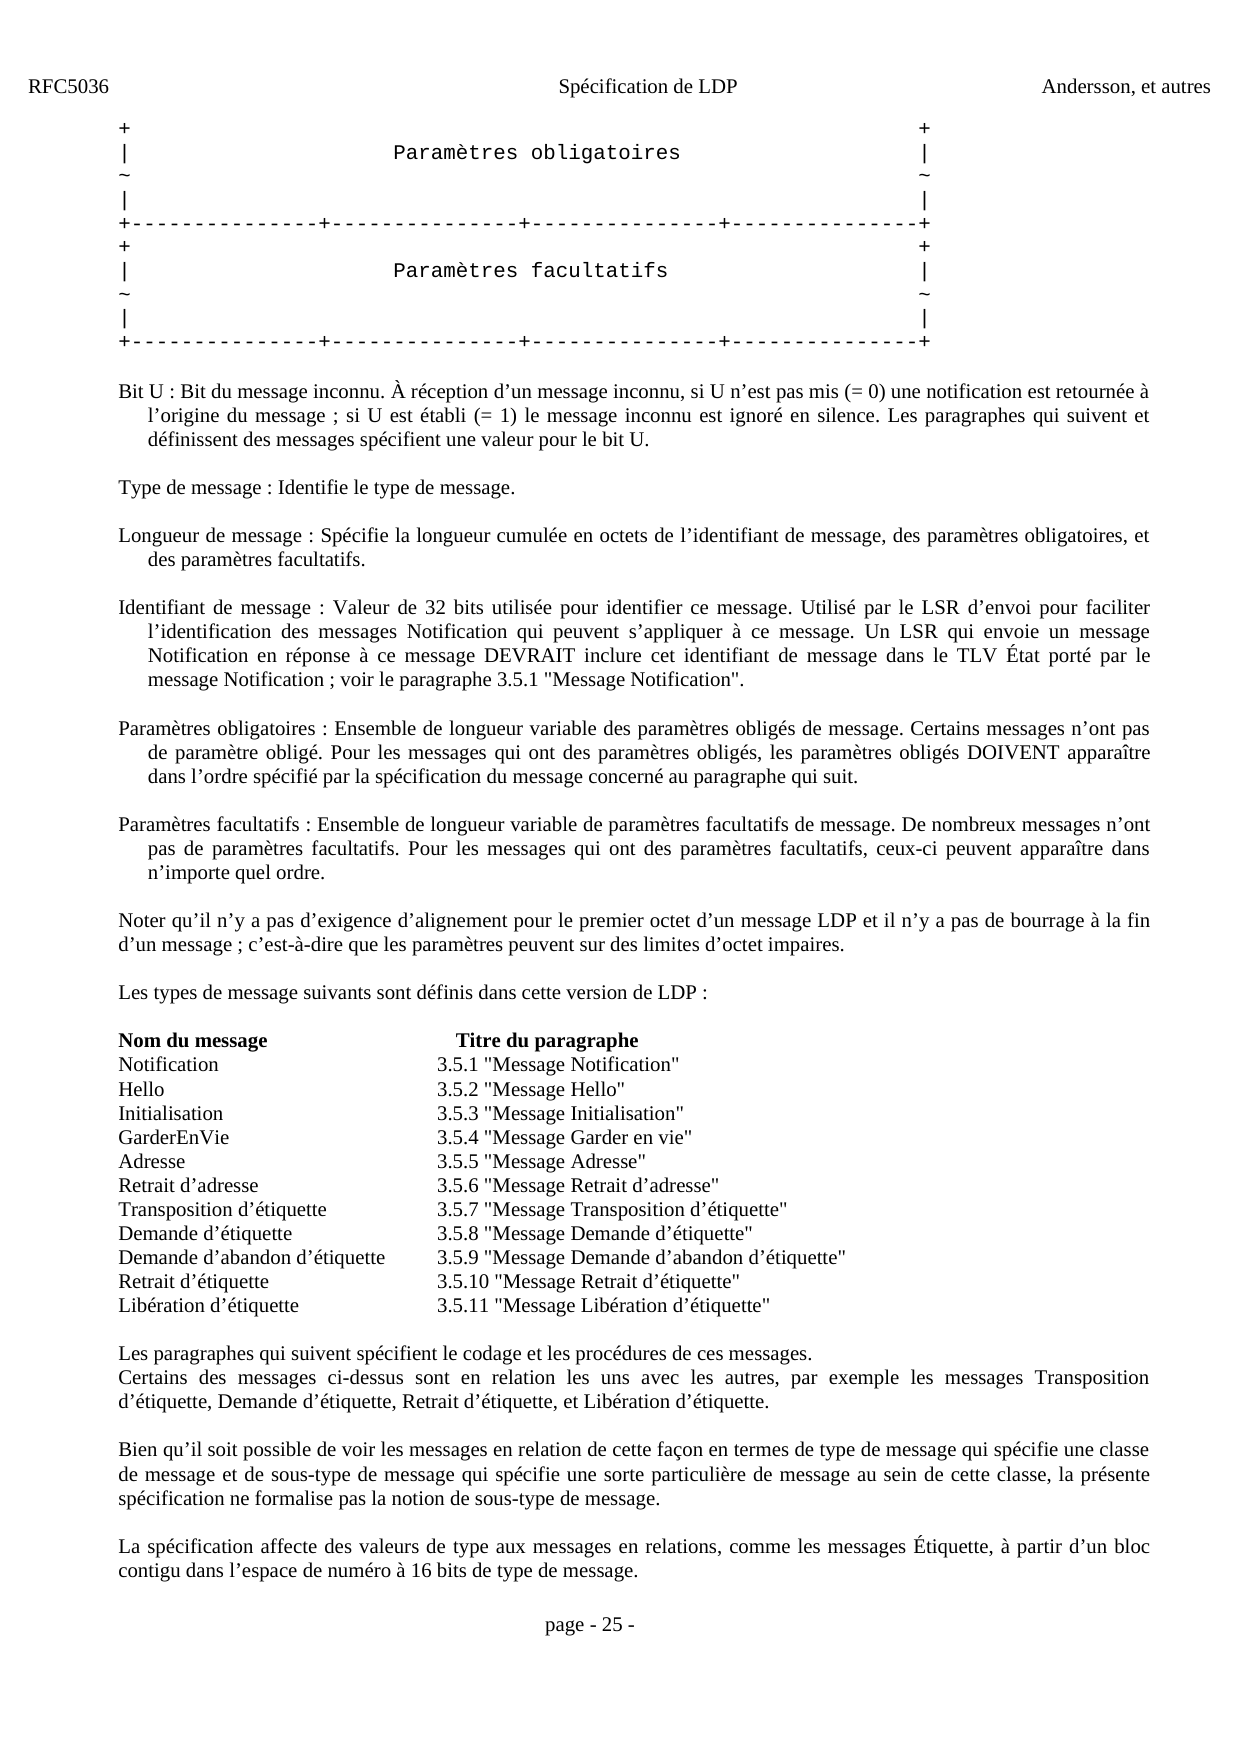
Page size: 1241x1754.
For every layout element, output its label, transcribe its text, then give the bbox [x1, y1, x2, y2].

text ~ ~ [118, 284, 1152, 307]
text Notification 3.5.1 "Message Notification" [118, 1052, 1152, 1076]
text Demande d’étiquette 3.5.8 "Message Demande d’étiquette" [118, 1221, 1152, 1245]
text Retrait d’étiquette 3.5.10 "Message Retrait d’étiquette" [118, 1269, 1152, 1293]
text Les paragraphes qui suivent spécifient le codage et les procédures de ces messages. [118, 1341, 1152, 1365]
text +---------------+---------------+---------------+---------------+ [118, 331, 1152, 354]
text ~ ~ [118, 165, 1152, 189]
text Nom du message Titre du paragraphe [118, 1028, 1152, 1052]
text Initialisation 3.5.3 "Message Initialisation" [118, 1101, 1152, 1124]
text Les types de message suivants sont définis dans cette version de LDP : [118, 980, 1152, 1004]
text Type de message : Identifie le type de message. [118, 475, 1152, 499]
text | Paramètres facultatifs | [118, 260, 1152, 284]
text Paramètres obligatoires : Ensemble de longueur variable des paramètres obligés de message. Certains messages n’ont pas de paramètre obligé. Pour les messages qui ont des paramètres obligés, les paramètres obligés DOIVENT apparaître dans l’ordre spécifié par la spécification du message concerné au paragraphe qui suit. [118, 716, 1152, 788]
text La spécification affecte des valeurs de type aux messages en relations, comme les messages Étiquette, à partir d’un bloc contigu dans l’espace de numéro à 16 bits de type de message. [118, 1534, 1152, 1582]
text Certains des messages ci-dessus sont en relation les uns avec les autres, par exemple les messages Transposition d’étiquette, Demande d’étiquette, Retrait d’étiquette, et Libération d’étiquette. [118, 1365, 1152, 1413]
text Paramètres facultatifs : Ensemble de longueur variable de paramètres facultatifs de message. De nombreux messages n’ont pas de paramètres facultatifs. Pour les messages qui ont des paramètres facultatifs, ceux-ci peuvent apparaître dans n’importe quel ordre. [118, 812, 1152, 884]
text Noter qu’il n’y a pas d’exigence d’alignement pour le premier octet d’un message LDP et il n’y a pas de bourrage à la fin d’un message ; c’est-à-dire que les paramètres peuvent sur des limites d’octet impaires. [118, 908, 1152, 956]
text Hello 3.5.2 "Message Hello" [118, 1076, 1152, 1101]
text Demande d’abandon d’étiquette 3.5.9 "Message Demande d’abandon d’étiquette" [118, 1245, 1152, 1269]
text Retrait d’adresse 3.5.6 "Message Retrait d’adresse" [118, 1173, 1152, 1197]
text Transposition d’étiquette 3.5.7 "Message Transposition d’étiquette" [118, 1197, 1152, 1221]
text + + [118, 236, 1152, 260]
text | Paramètres obligatoires | [118, 142, 1152, 165]
text | | [118, 189, 1152, 213]
text Bien qu’il soit possible de voir les messages en relation de cette façon en termes de type de message qui spécifie une classe de message et de sous-type de message qui spécifie une sorte particulière de message au sein de cette classe, la présente spécification ne formalise pas la notion de sous-type de message. [118, 1437, 1152, 1509]
text | | [118, 307, 1152, 331]
text Libération d’étiquette 3.5.11 "Message Libération d’étiquette" [118, 1293, 1152, 1317]
text +---------------+---------------+---------------+---------------+ [118, 213, 1152, 236]
text GarderEnVie 3.5.4 "Message Garder en vie" [118, 1124, 1152, 1149]
text Bit U : Bit du message inconnu. À réception d’un message inconnu, si U n’est pas mis (= 0) une notification est retournée à l’origine du message ; si U est établi (= 1) le message inconnu est ignoré en silence. Les paragraphes qui suivent et définissent des messages spécifient une valeur pour le bit U. [118, 379, 1152, 451]
text Identifiant de message : Valeur de 32 bits utilisée pour identifier ce message. Utilisé par le LSR d’envoi pour faciliter l’identification des messages Notification qui peuvent s’appliquer à ce message. Un LSR qui envoie un message Notification en réponse à ce message DEVRAIT inclure cet identifiant de message dans le TLV État porté par le message Notification ; voir le paragraphe 3.5.1 "Message Notification". [118, 595, 1152, 691]
text + + [118, 118, 1152, 142]
text Adresse 3.5.5 "Message Adresse" [118, 1149, 1152, 1173]
text Longueur de message : Spécifie la longueur cumulée en octets de l’identifiant de message, des paramètres obligatoires, et des paramètres facultatifs. [118, 523, 1152, 571]
